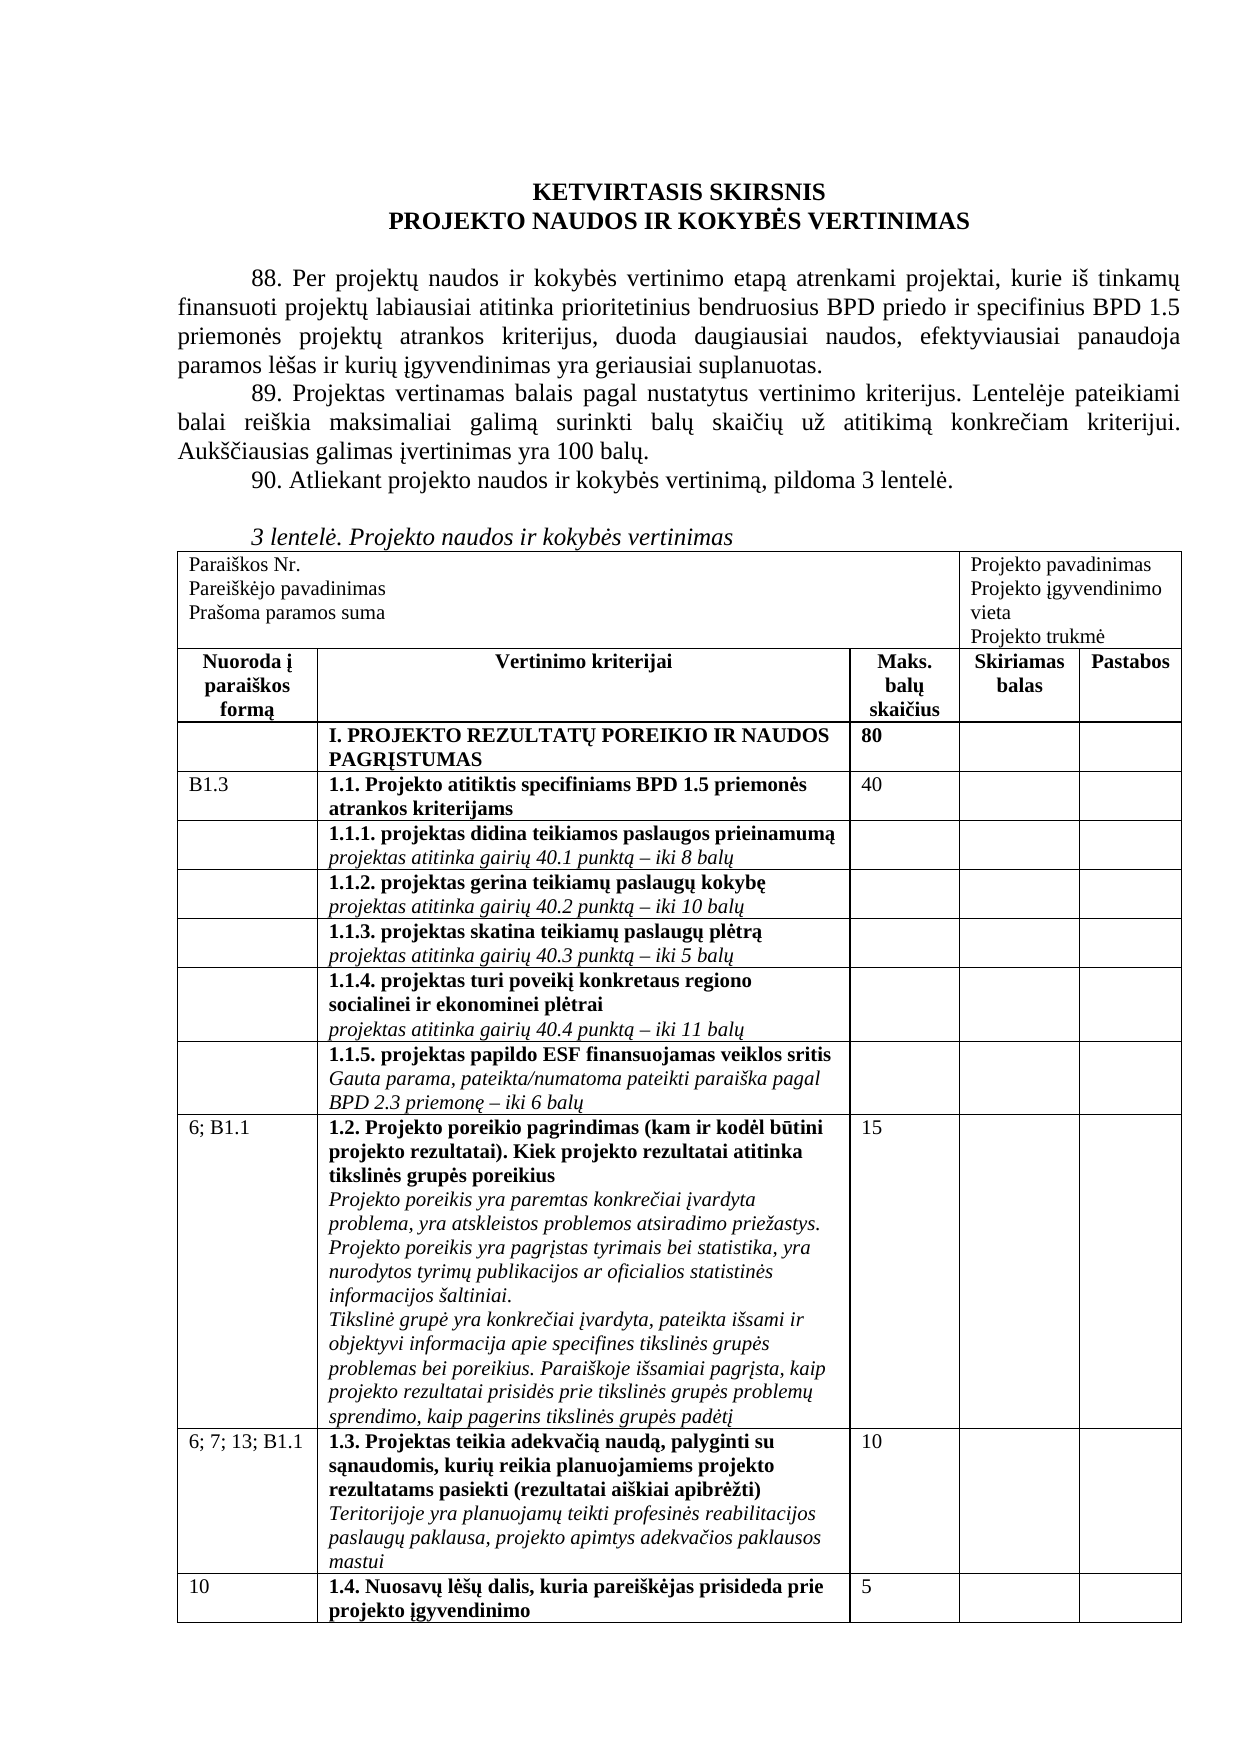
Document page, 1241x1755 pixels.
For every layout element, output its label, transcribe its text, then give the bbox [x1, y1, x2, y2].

table_cell 1.2. Projekto poreikio pagrindimas (kam ir kodėl būtini projekto rezultatai). Kiek projekto rezultatai atitinka tikslinės grupės poreikius Projekto poreikis yra paremtas konkrečiai įvardyta problema, yra atskleistos problemos atsiradimo priežastys. Projekto poreikis yra pagrįstas tyrimais bei statistika, yra nurodytos tyrimų publikacijos ar oficialios statistinės informacijos šaltiniai. Tikslinė grupė yra konkrečiai įvardyta, pateikta išsami ir objektyvi informacija apie specifines tikslinės grupės problemas bei poreikius. Paraiškoje išsamiai pagrįsta, kaip projekto rezultatai prisidės prie tikslinės grupės problemų sprendimo, kaip pagerins tikslinės grupės padėtį [318, 1115, 849, 1428]
table_cell [851, 968, 959, 1041]
text 90. Atliekant projekto naudos ir kokybės vertinimą, pildoma 3 lentelė. [177, 465, 1181, 493]
table_cell 1.1.3. projektas skatina teikiamų paslaugų plėtrą projektas atitinka gairių 40.3 punktą – iki 5 balų [318, 919, 849, 967]
table_cell 15 [851, 1115, 959, 1428]
table_cell [178, 1042, 317, 1114]
text 88. Per projektų naudos ir kokybės vertinimo etapą atrenkami projektai, kurie iš tinkamų finansuoti projektų labiausiai atitinka prioritetinius bendruosius BPD priedo ir specifinius BPD 1.5 priemonės projektų atrankos kriterijus, duoda daugiausiai naudos, efektyviausiai panaudoja paramos lėšas ir kurių įgyvendinimas yra geriausiai suplanuotas. [177, 263, 1181, 378]
table_cell [960, 821, 1079, 869]
table_cell 1.1.2. projektas gerina teikiamų paslaugų kokybę projektas atitinka gairių 40.2 punktą – iki 10 balų [318, 870, 849, 918]
table_cell 1.1.5. projektas papildo ESF finansuojamas veiklos sritis Gauta parama, pateikta/numatoma pateikti paraiška pagal BPD 2.3 priemonę – iki 6 balų [318, 1042, 849, 1114]
table_cell 1.3. Projektas teikia adekvačią naudą, palyginti su sąnaudomis, kurių reikia planuojamiems projekto rezultatams pasiekti (rezultatai aiškiai apibrėžti) Teritorijoje yra planuojamų teikti profesinės reabilitacijos paslaugų paklausa, projekto apimtys adekvačios paklausos mastui [318, 1429, 849, 1573]
table_cell [851, 919, 959, 967]
table_cell [960, 1115, 1079, 1428]
table_cell [1080, 919, 1181, 967]
table_cell I. PROJEKTO REZULTATŲ POREIKIO IR NAUDOS PAGRĮSTUMAS [318, 723, 849, 771]
table_cell [1080, 772, 1181, 820]
table_cell 5 [851, 1574, 959, 1622]
table_cell [1080, 1429, 1181, 1573]
table_cell [960, 1574, 1079, 1622]
table_cell B1.3 [178, 772, 317, 820]
table_header Paraiškos Nr. Pareiškėjo pavadinimas Prašoma paramos suma [178, 552, 959, 648]
table_cell [1080, 1574, 1181, 1622]
text KETVIRTASIS SKIRSNIS [177, 177, 1181, 206]
table_cell [960, 968, 1079, 1041]
table_cell [178, 870, 317, 918]
text 89. Projektas vertinamas balais pagal nustatytus vertinimo kriterijus. Lentelėje pateikiami balai reiškia maksimaliai galimą surinkti balų skaičių už atitikimą konkrečiam kriterijui. Aukščiausias galimas įvertinimas yra 100 balų. [177, 378, 1181, 465]
table_cell [178, 821, 317, 869]
table_cell [960, 1042, 1079, 1114]
table_cell 40 [851, 772, 959, 820]
table_cell 10 [178, 1574, 317, 1622]
table_cell 80 [851, 723, 959, 771]
table_cell [851, 821, 959, 869]
table_cell Maks. balų skaičius [851, 649, 959, 721]
table_cell Vertinimo kriterijai [318, 649, 849, 721]
table_cell [960, 919, 1079, 967]
table_cell [851, 870, 959, 918]
table_cell [178, 919, 317, 967]
table_cell 1.1.1. projektas didina teikiamos paslaugos prieinamumą projektas atitinka gairių 40.1 punktą – iki 8 balų [318, 821, 849, 869]
table_cell [851, 1042, 959, 1114]
table_cell 1.1.4. projektas turi poveikį konkretaus regiono socialinei ir ekonominei plėtrai projektas atitinka gairių 40.4 punktą – iki 11 balų [318, 968, 849, 1041]
table_cell 1.4. Nuosavų lėšų dalis, kuria pareiškėjas prisideda prie projekto įgyvendinimo [318, 1574, 849, 1622]
table_cell Pastabos [1080, 649, 1181, 721]
table_header Projekto pavadinimas Projekto įgyvendinimo vieta Projekto trukmė [960, 552, 1181, 648]
text 3 lentelė. Projekto naudos ir kokybės vertinimas [177, 522, 1181, 551]
table_cell [960, 723, 1079, 771]
table_cell [1080, 821, 1181, 869]
table_cell [960, 1429, 1079, 1573]
table_cell [1080, 1115, 1181, 1428]
table_cell [960, 870, 1079, 918]
table_cell Nuoroda į paraiškos formą [178, 649, 317, 721]
table_cell [1080, 1042, 1181, 1114]
table_cell 1.1. Projekto atitiktis specifiniams BPD 1.5 priemonės atrankos kriterijams [318, 772, 849, 820]
table_cell 6; B1.1 [178, 1115, 317, 1428]
text PROJEKTO NAUDOS IR KOKYBĖS VERTINIMAS [177, 206, 1181, 235]
table_cell [1080, 968, 1181, 1041]
table_cell Skiriamas balas [960, 649, 1079, 721]
table_cell 10 [851, 1429, 959, 1573]
table_cell [960, 772, 1079, 820]
table_cell 6; 7; 13; B1.1 [178, 1429, 317, 1573]
table_cell [178, 723, 317, 771]
table_cell [1080, 870, 1181, 918]
table_cell [1080, 723, 1181, 771]
table_cell [178, 968, 317, 1041]
